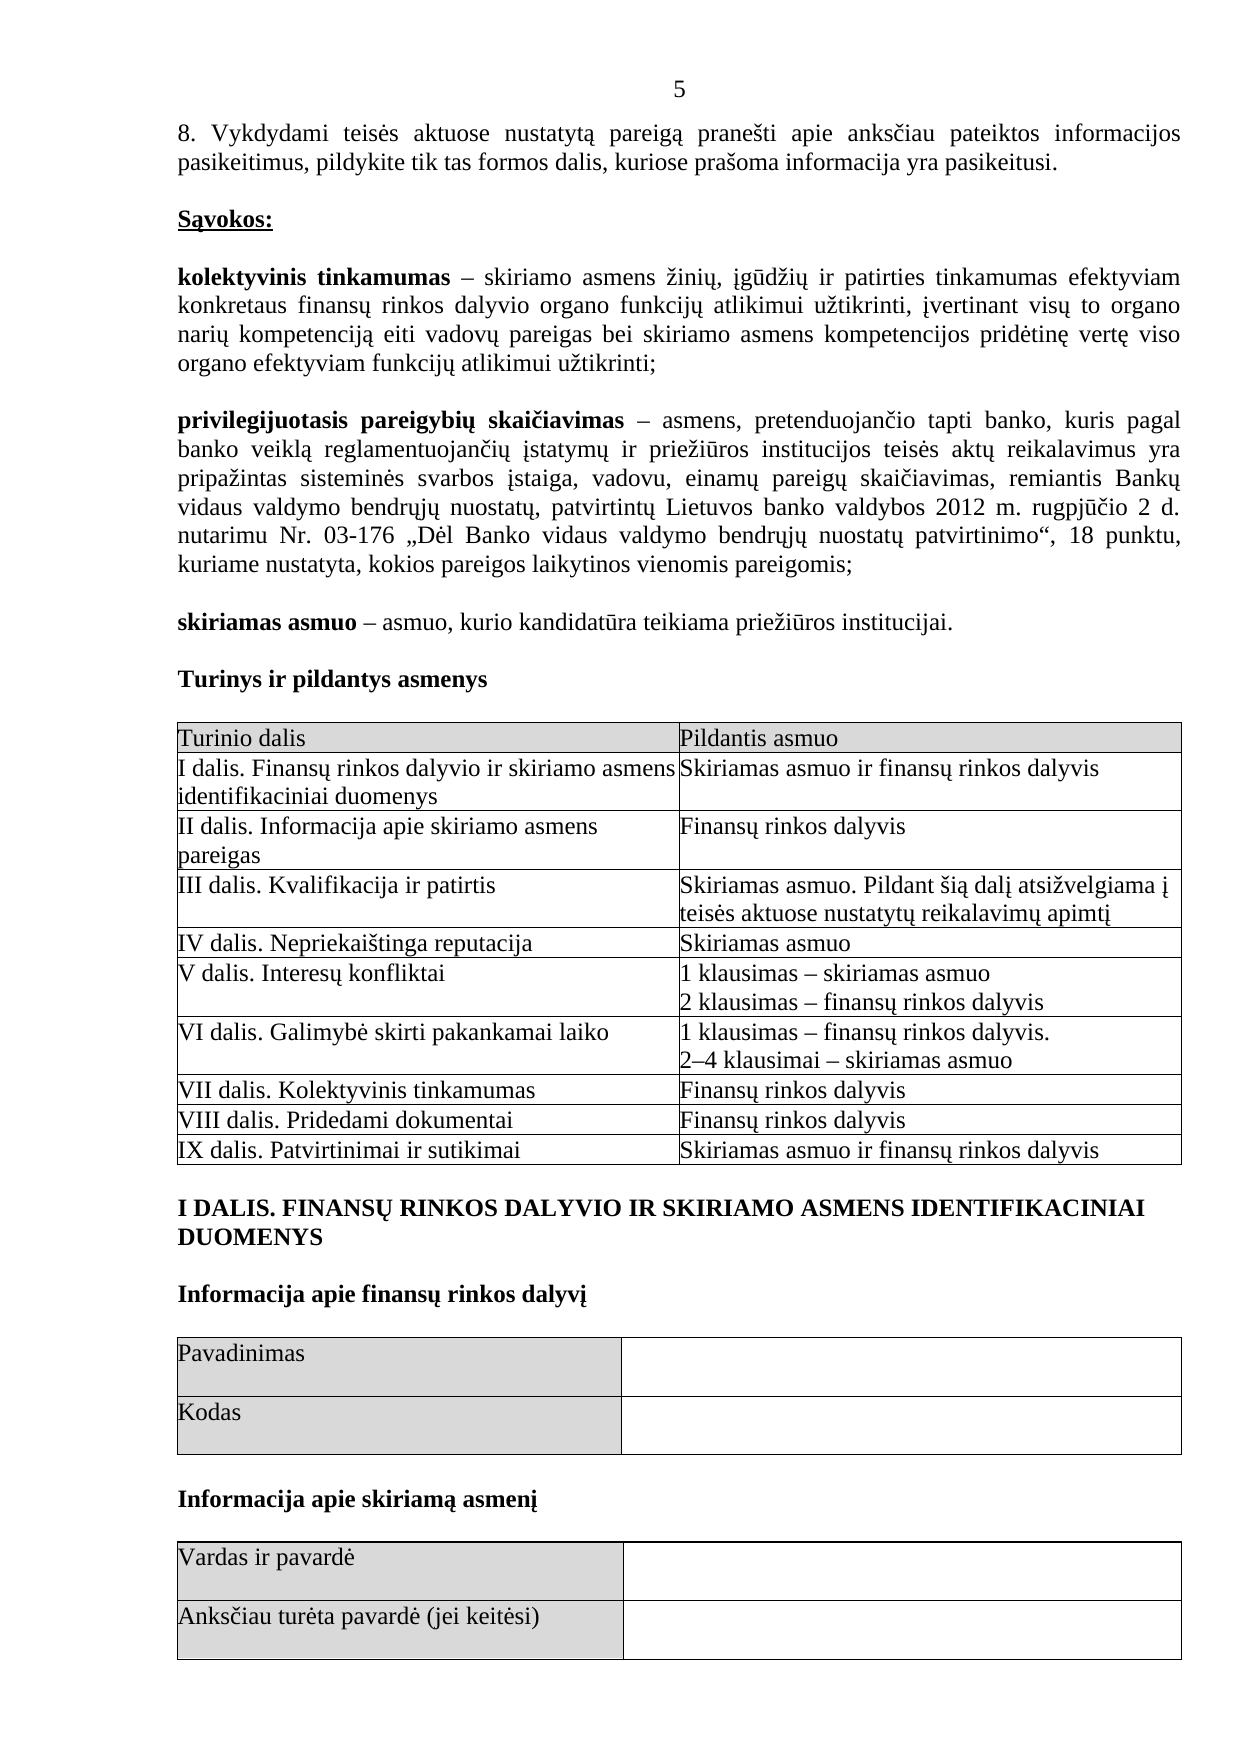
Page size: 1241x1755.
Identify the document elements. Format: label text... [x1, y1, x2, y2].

text kolektyvinis tinkamumas – skiriamo asmens žinių, įgūdžių ir patirties tinkamumas efektyviam konkretaus finansų rinkos dalyvio organo funkcijų atlikimui užtikrinti, įvertinant visų to organo narių kompetenciją eiti vadovų pareigas bei skiriamo asmens kompetencijos pridėtinę vertę viso organo efektyviam funkcijų atlikimui užtikrinti; [177, 262, 1181, 377]
table_cell IX dalis. Patvirtinimai ir sutikimai [178, 1135, 679, 1163]
text Sąvokos: [177, 204, 1181, 233]
text I DALIS. FINANSŲ RINKOS DALYVIO IR SKIRIAMO ASMENS IDENTIFIKACINIAI DUOMENYS [177, 1193, 1181, 1251]
table_cell VIII dalis. Pridedami dokumentai [178, 1105, 679, 1134]
table_cell Finansų rinkos dalyvis [680, 1075, 1181, 1104]
table_header [624, 1543, 1181, 1600]
table_header Vardas ir pavardė [178, 1543, 623, 1600]
table_cell Anksčiau turėta pavardė (jei keitėsi) [178, 1601, 623, 1658]
table_cell VII dalis. Kolektyvinis tinkamumas [178, 1075, 679, 1104]
table_cell III dalis. Kvalifikacija ir patirtis [178, 870, 679, 927]
table_cell Skiriamas asmuo [680, 928, 1181, 957]
table_cell IV dalis. Nepriekaištinga reputacija [178, 928, 679, 957]
table_cell Finansų rinkos dalyvis [680, 1105, 1181, 1134]
table_header Pavadinimas [178, 1338, 621, 1396]
table_cell Finansų rinkos dalyvis [680, 811, 1181, 869]
text Informacija apie finansų rinkos dalyvį [177, 1279, 1181, 1308]
table_cell 1 klausimas – finansų rinkos dalyvis. 2–4 klausimai – skiriamas asmuo [680, 1017, 1181, 1074]
table_cell Kodas [178, 1397, 621, 1454]
text Turinys ir pildantys asmenys [177, 664, 1181, 693]
text Informacija apie skiriamą asmenį [177, 1484, 1181, 1513]
table_cell 1 klausimas – skiriamas asmuo 2 klausimas – finansų rinkos dalyvis [680, 958, 1181, 1016]
table_cell [624, 1601, 1181, 1658]
table_cell Skiriamas asmuo. Pildant šią dalį atsižvelgiama į teisės aktuose nustatytų reikalavimų apimtį [680, 870, 1181, 927]
text privilegijuotasis pareigybių skaičiavimas – asmens, pretenduojančio tapti banko, kuris pagal banko veiklą reglamentuojančių įstatymų ir priežiūros institucijos teisės aktų reikalavimus yra pripažintas sisteminės svarbos įstaiga, vadovu, einamų pareigų skaičiavimas, remiantis Bankų vidaus valdymo bendrųjų nuostatų, patvirtintų Lietuvos banko valdybos 2012 m. rugpjūčio 2 d. nutarimu Nr. 03-176 „Dėl Banko vidaus valdymo bendrųjų nuostatų patvirtinimo“, 18 punktu, kuriame nustatyta, kokios pareigos laikytinos vienomis pareigomis; [177, 406, 1181, 578]
table_header [622, 1338, 1181, 1396]
table_header Pildantis asmuo [680, 723, 1181, 752]
text skiriamas asmuo – asmuo, kurio kandidatūra teikiama priežiūros institucijai. [177, 607, 1181, 636]
table_cell Skiriamas asmuo ir finansų rinkos dalyvis [680, 753, 1181, 810]
table_cell V dalis. Interesų konfliktai [178, 958, 679, 1016]
table_cell [622, 1397, 1181, 1454]
text 8. Vykdydami teisės aktuose nustatytą pareigą pranešti apie anksčiau pateiktos informacijos pasikeitimus, pildykite tik tas formos dalis, kuriose prašoma informacija yra pasikeitusi. [177, 118, 1181, 176]
table_header Turinio dalis [178, 723, 679, 752]
table_cell VI dalis. Galimybė skirti pakankamai laiko [178, 1017, 679, 1074]
table_cell II dalis. Informacija apie skiriamo asmens pareigas [178, 811, 679, 869]
table_cell I dalis. Finansų rinkos dalyvio ir skiriamo asmens identifikaciniai duomenys [178, 753, 679, 810]
table_cell Skiriamas asmuo ir finansų rinkos dalyvis [680, 1135, 1181, 1163]
